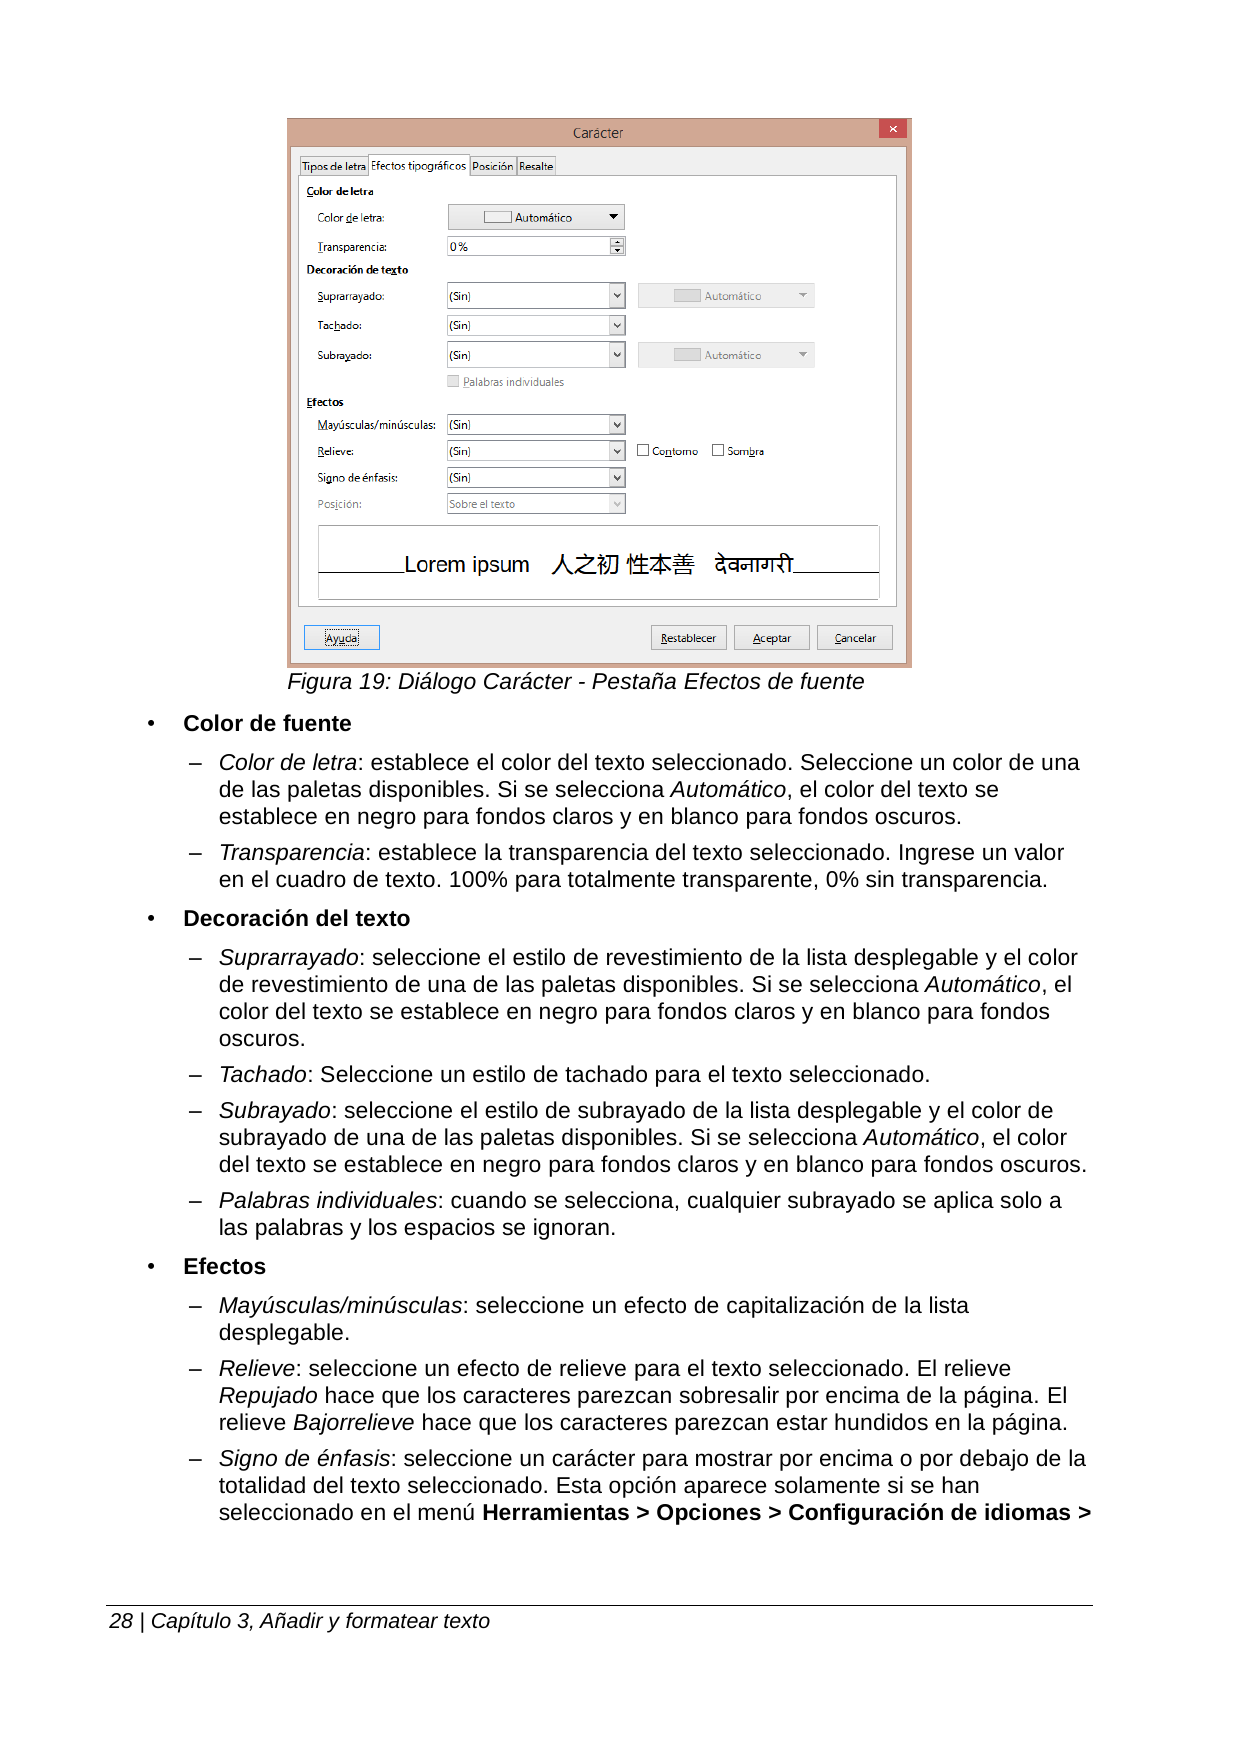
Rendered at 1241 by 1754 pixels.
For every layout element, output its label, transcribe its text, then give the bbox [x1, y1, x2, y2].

list Mayúsculas/minúsculas: seleccione un efecto de capitalización de la lista desplegable. [189, 1291, 1093, 1345]
list Decoración del texto [144, 901, 1093, 934]
list Suprarrayado: seleccione el estilo de revestimiento de la lista desplegable y el color de revestimiento de una de las paletas disponibles. Si se selecciona Automático, el color del texto se establece en negro para fondos claros y en blanco para fondos oscuros. [189, 943, 1093, 1051]
list Palabras individuales: cuando se selecciona, cualquier subrayado se aplica solo a las palabras y los espacios se ignoran. [189, 1186, 1093, 1240]
list Color de letra: establece el color del texto seleccionado. Seleccione un color de una de las paletas disponibles. Si se selecciona Automático, el color del texto se establece en negro para fondos claros y en blanco para fondos oscuros. [189, 748, 1093, 829]
list Transparencia: establece la transparencia del texto seleccionado. Ingrese un valor en el cuadro de texto. 100% para totalmente transparente, 0% sin transparencia. [189, 838, 1093, 892]
text Figura 19: Diálogo Carácter - Pestaña Efectos de fuente [287, 668, 912, 694]
list Subrayado: seleccione el estilo de subrayado de la lista desplegable y el color de subrayado de una de las paletas disponibles. Si se selecciona Automático, el color del texto se establece en negro para fondos claros y en blanco para fondos oscuros. [189, 1096, 1093, 1177]
list Relieve: seleccione un efecto de relieve para el texto seleccionado. El relieve Repujado hace que los caracteres parezcan sobresalir por encima de la página. El relieve Bajorrelieve hace que los caracteres parezcan estar hundidos en la página. [189, 1354, 1093, 1435]
picture [287, 118, 912, 668]
list Tachado: Seleccione un estilo de tachado para el texto seleccionado. [189, 1060, 1093, 1087]
list Signo de énfasis: seleccione un carácter para mostrar por encima o por debajo de la totalidad del texto seleccionado. Esta opción aparece solamente si se han seleccionado en el menú Herramientas > Opciones > Configuración de idiomas > [189, 1444, 1093, 1525]
list Efectos [144, 1249, 1093, 1282]
list Color de fuente [144, 706, 1093, 739]
